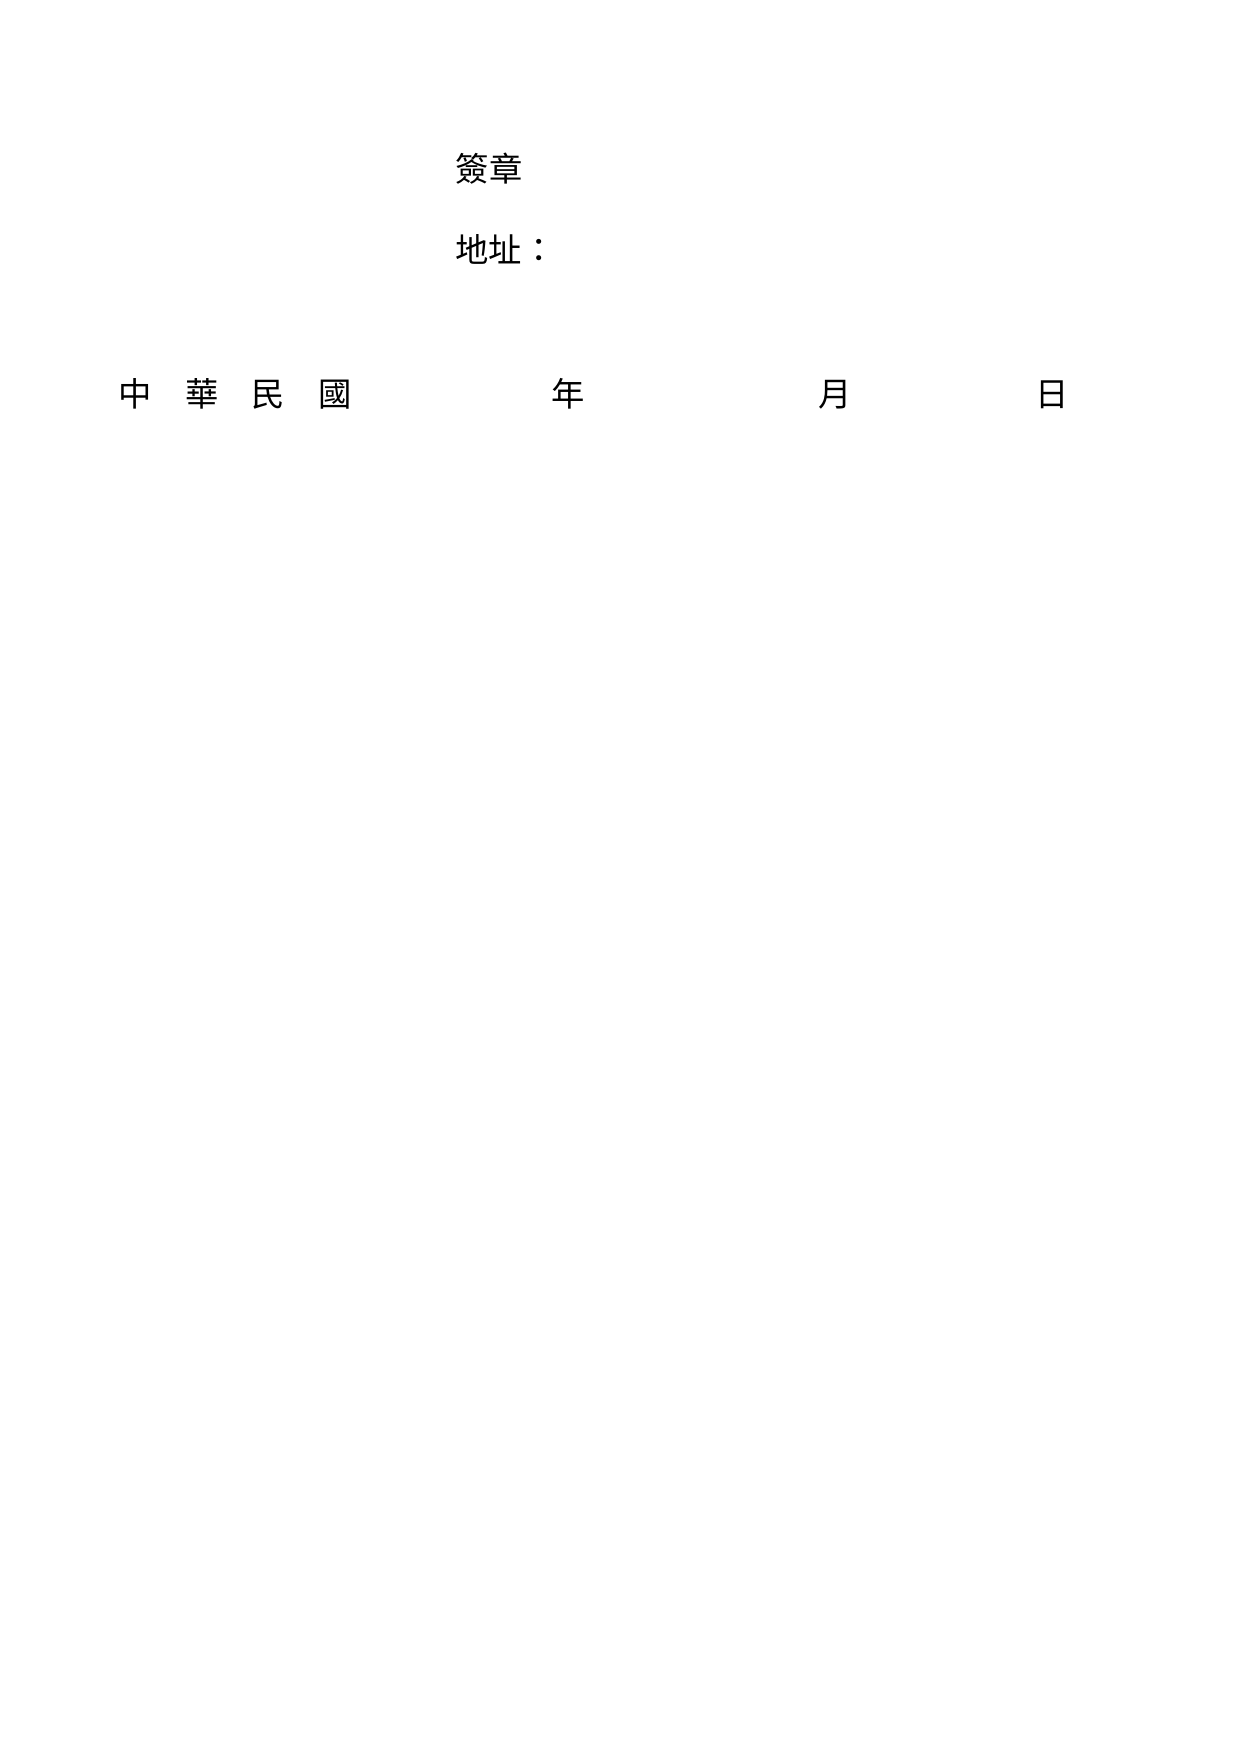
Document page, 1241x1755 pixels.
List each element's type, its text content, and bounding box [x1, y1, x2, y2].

text 中 華 民 國 年 月 日 [118, 350, 1119, 413]
text 地址： [455, 207, 1119, 269]
text 簽章 [456, 125, 1119, 188]
